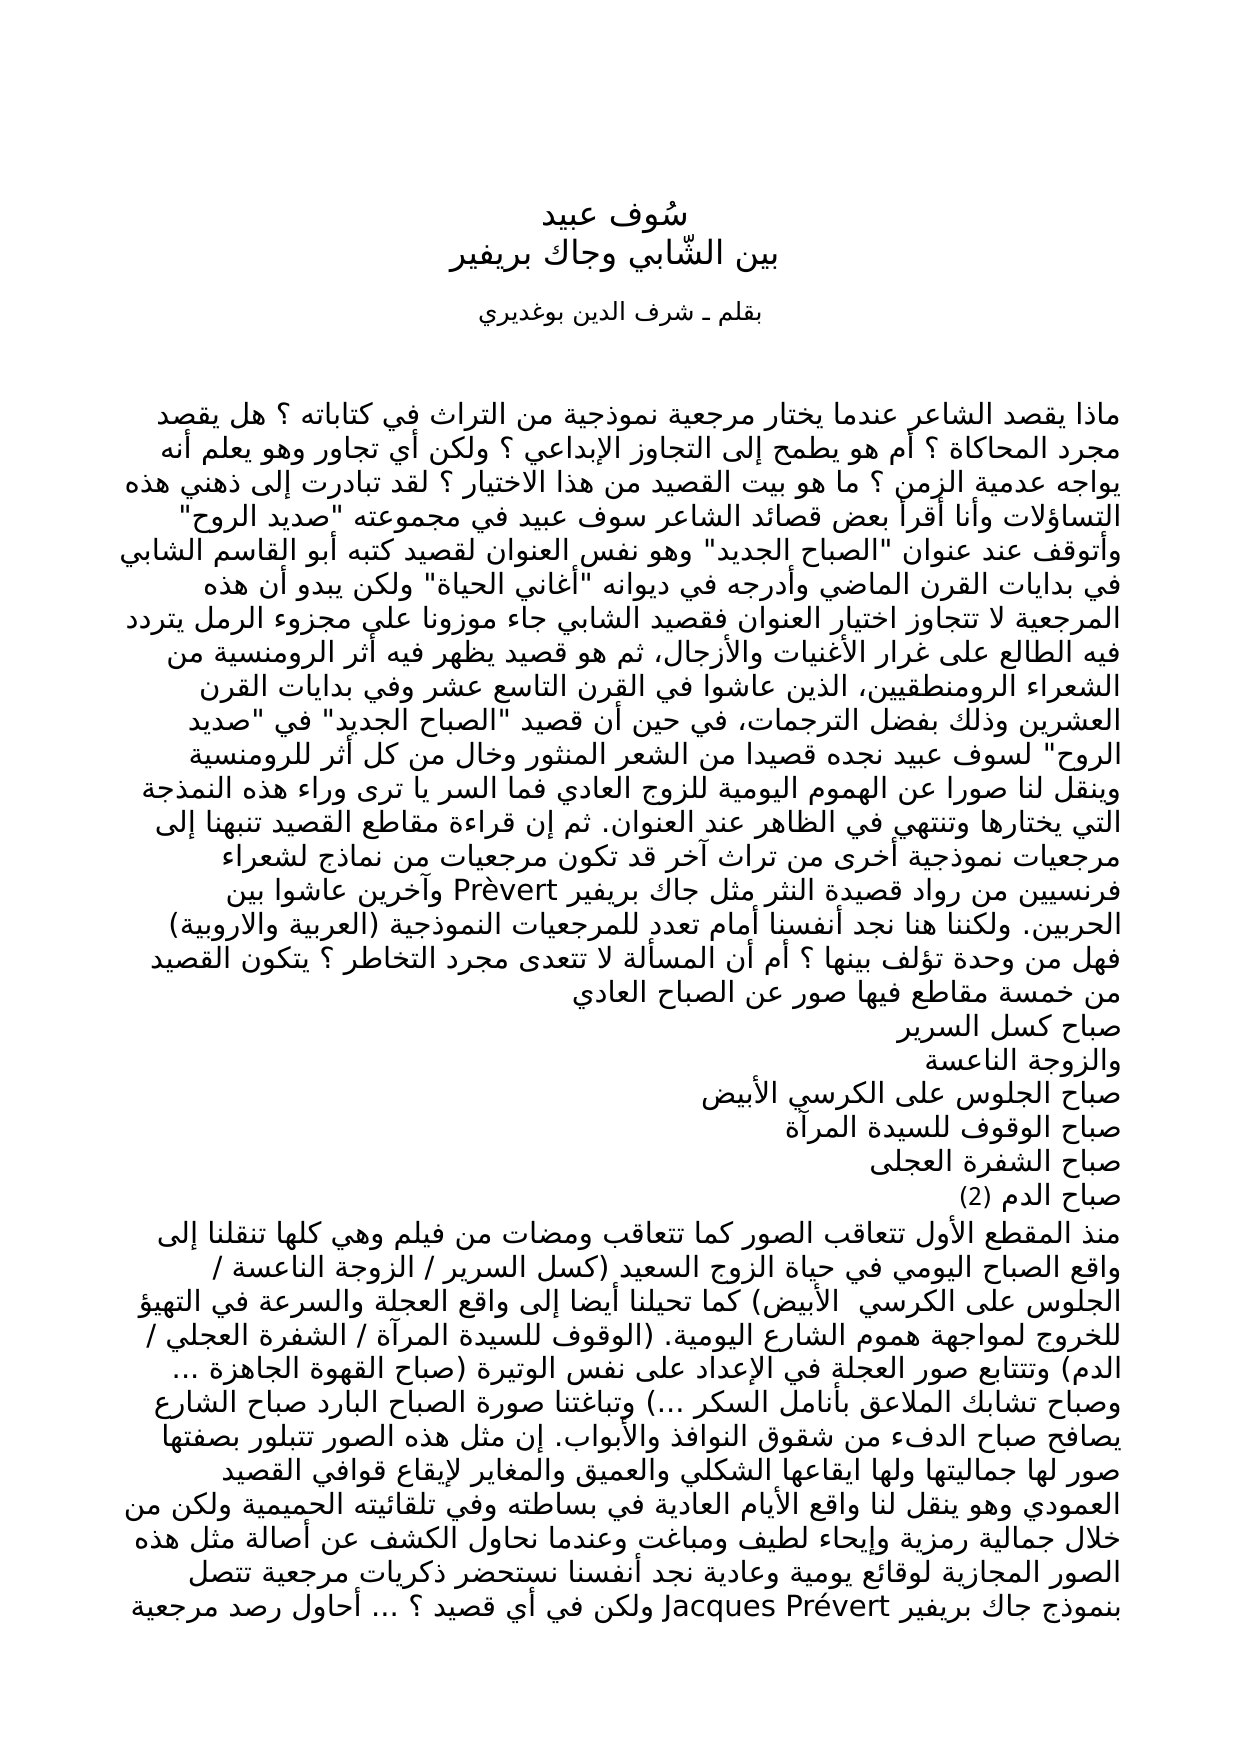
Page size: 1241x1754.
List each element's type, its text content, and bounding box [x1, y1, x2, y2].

text والزوجة الناعسة [118, 1043, 1122, 1077]
text ماذا يقصد الشاعر عندما يختار مرجعية نموذجية من التراث في كتاباته ؟ هل يقصد مجرد المحاكاة ؟ أم هو يطمح إلى التجاوز الإبداعي ؟ ولكن أي تجاور وهو يعلم أنه يواجه عدمية الزمن ؟ ما هو بيت القصيد من هذا الاختيار ؟ لقد تبادرت إلى ذهني هذه التساؤلات وأنا أقرأ بعض قصائد الشاعر سوف عبيد في مجموعته "صديد الروح" وأتوقف عند عنوان "الصباح الجديد" وهو نفس العنوان لقصيد كتبه أبو القاسم الشابي في بدايات القرن الماضي وأدرجه في ديوانه "أغاني الحياة" ولكن يبدو أن هذه المرجعية لا تتجاوز اختيار العنوان فقصيد الشابي جاء موزونا على مجزوء الرمل يتردد فيه الطالع على غرار الأغنيات والأزجال، ثم هو قصيد يظهر فيه أثر الرومنسية من الشعراء الرومنطقيين، الذين عاشوا في القرن التاسع عشر وفي بدايات القرن العشرين وذلك بفضل الترجمات، في حين أن قصيد "الصباح الجديد" في "صديد الروح" لسوف عبيد نجده قصيدا من الشعر المنثور وخال من كل أثر للرومنسية وينقل لنا صورا عن الهموم اليومية للزوج العادي فما السر يا ترى وراء هذه النمذجة التي يختارها وتنتهي في الظاهر عند العنوان. ثم إن قراءة مقاطع القصيد تنبهنا إلى مرجعيات نموذجية أخرى من تراث آخر قد تكون مرجعيات من نماذج لشعراء فرنسيين من رواد قصيدة النثر مثل جاك بريفير Prèvert وآخرين عاشوا بين الحربين. ولكننا هنا نجد أنفسنا أمام تعدد للمرجعيات النموذجية (العربية والاروبية) فهل من وحدة تؤلف بينها ؟ أم أن المسألة لا تتعدى مجرد التخاطر ؟ يتكون القصيد من خمسة مقاطع فيها صور عن الصباح العادي [118, 398, 1122, 1009]
text صباح الشفرة العجلى [118, 1145, 1122, 1179]
text صباح الدم (2) [118, 1179, 1122, 1216]
text منذ المقطع الأول تتعاقب الصور كما تتعاقب ومضات من فيلم وهي كلها تنقلنا إلى واقع الصباح اليومي في حياة الزوج السعيد (كسل السرير / الزوجة الناعسة / الجلوس على الكرسي الأبيض) كما تحيلنا أيضا إلى واقع العجلة والسرعة في التهيؤ للخروج لمواجهة هموم الشارع اليومية. (الوقوف للسيدة المرآة / الشفرة العجلي / الدم) وتتتابع صور العجلة في الإعداد على نفس الوتيرة (صباح القهوة الجاهزة ... وصباح تشابك الملاعق بأنامل السكر ...) وتباغتنا صورة الصباح البارد صباح الشارع يصافح صباح الدفء من شقوق النوافذ والأبواب. إن مثل هذه الصور تتبلور بصفتها صور لها جماليتها ولها ايقاعها الشكلي والعميق والمغاير لإيقاع قوافي القصيد العمودي وهو ينقل لنا واقع الأيام العادية في بساطته وفي تلقائيته الحميمية ولكن من خلال جمالية رمزية وإيحاء لطيف ومباغت وعندما نحاول الكشف عن أصالة مثل هذه الصور المجازية لوقائع يومية وعادية نجد أنفسنا نستحضر ذكريات مرجعية تتصل بنموذج جاك بريفير Jacques Prévert ولكن في أي قصيد ؟ ... أحاول رصد مرجعية التناص في هذا السياق فأستحضر قصيد "فطور الصباح" من مجموعة "كلمات" حيث يصف الشاعر أحداث وأفعال بسيطة تتعاقب عند تناول قهوة الصباح Le petit déjeuner يقول " [118, 1216, 1122, 1623]
subtitle بقلم ـ شرف الدين بوغديري [118, 297, 1122, 327]
text صباح كسل السرير [118, 1009, 1122, 1043]
text صباح الجلوس على الكرسي الأبيض [118, 1077, 1122, 1111]
text بين الشّابي وجاك بريفير [118, 234, 1122, 272]
text سُوف عبيد [118, 195, 1122, 234]
text صباح الوقوف للسيدة المرآة [118, 1111, 1122, 1145]
